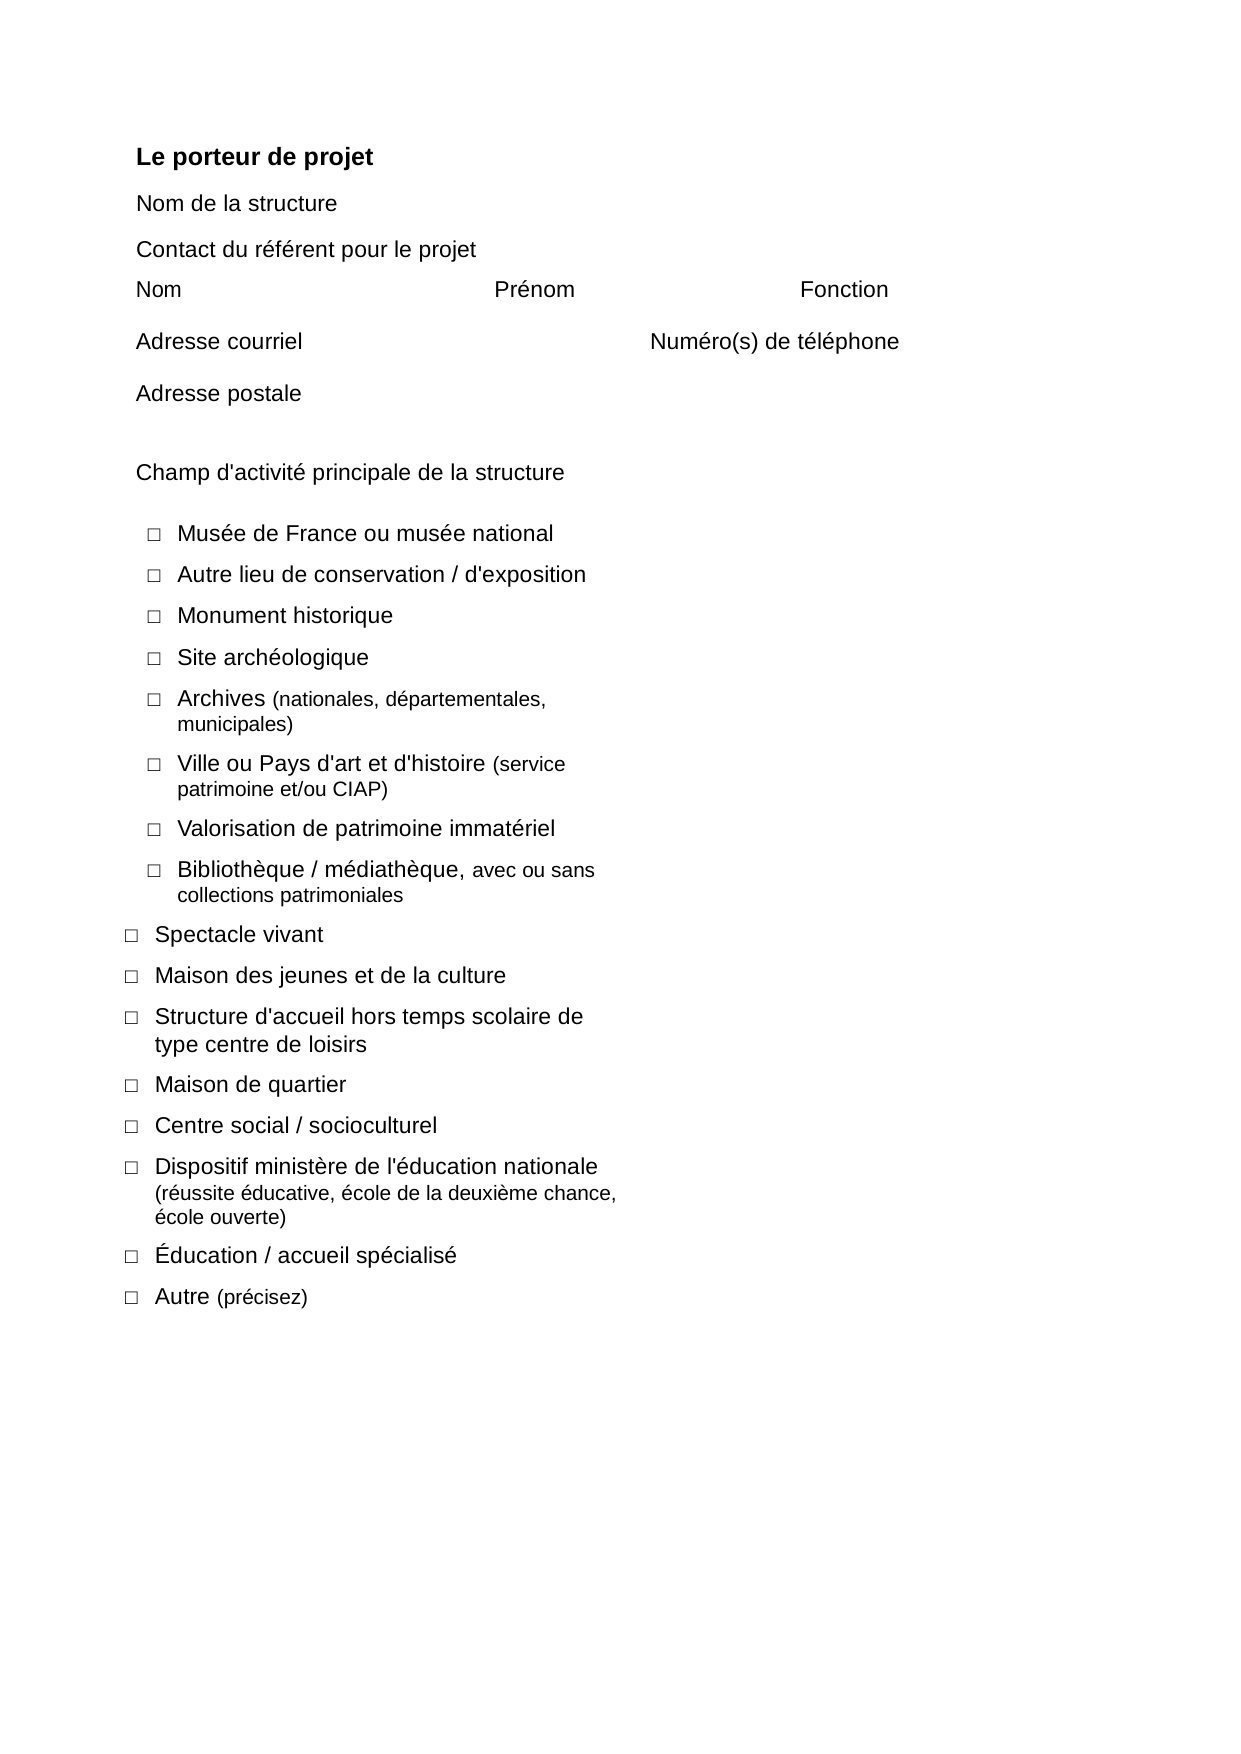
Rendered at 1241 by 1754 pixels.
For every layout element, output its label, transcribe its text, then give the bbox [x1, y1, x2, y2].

subtitle Contact du référent pour le projet [136, 236, 1101, 263]
list Autre lieu de conservation / d'exposition [148, 560, 613, 589]
list Éducation / accueil spécialisé [125, 1241, 613, 1270]
list Dispositif ministère de l'éducation nationale (réussite éducative, école de la deuxième chance, école ouverte) [125, 1152, 613, 1229]
list Maison des jeunes et de la culture [125, 961, 613, 989]
list Bibliothèque / médiathèque, avec ou sans collections patrimoniales [148, 855, 613, 907]
subtitle Nom de la structure [136, 189, 1101, 217]
list Structure d'accueil hors temps scolaire de type centre de loisirs [125, 1002, 613, 1057]
list Centre social / socioculturel [125, 1111, 613, 1139]
list Site archéologique [148, 642, 613, 671]
list Autre (précisez) [125, 1282, 613, 1311]
list Musée de France ou musée national [148, 519, 613, 548]
list Valorisation de patrimoine immatériel [148, 814, 613, 842]
text Adresse courriel Numéro(s) de téléphone [136, 327, 965, 354]
list Ville ou Pays d'art et d'histoire (service patrimoine et/ou CIAP) [148, 748, 613, 801]
list Archives (nationales, départementales, municipales) [148, 683, 613, 736]
list Maison de quartier [125, 1070, 613, 1098]
list Monument historique [148, 601, 613, 630]
text Champ d'activité principale de la structure [136, 458, 1101, 486]
text Adresse postale [136, 379, 965, 406]
text Le porteur de projet [136, 142, 1101, 171]
list Spectacle vivant [125, 920, 613, 948]
text Nom Prénom Fonction [136, 275, 965, 302]
